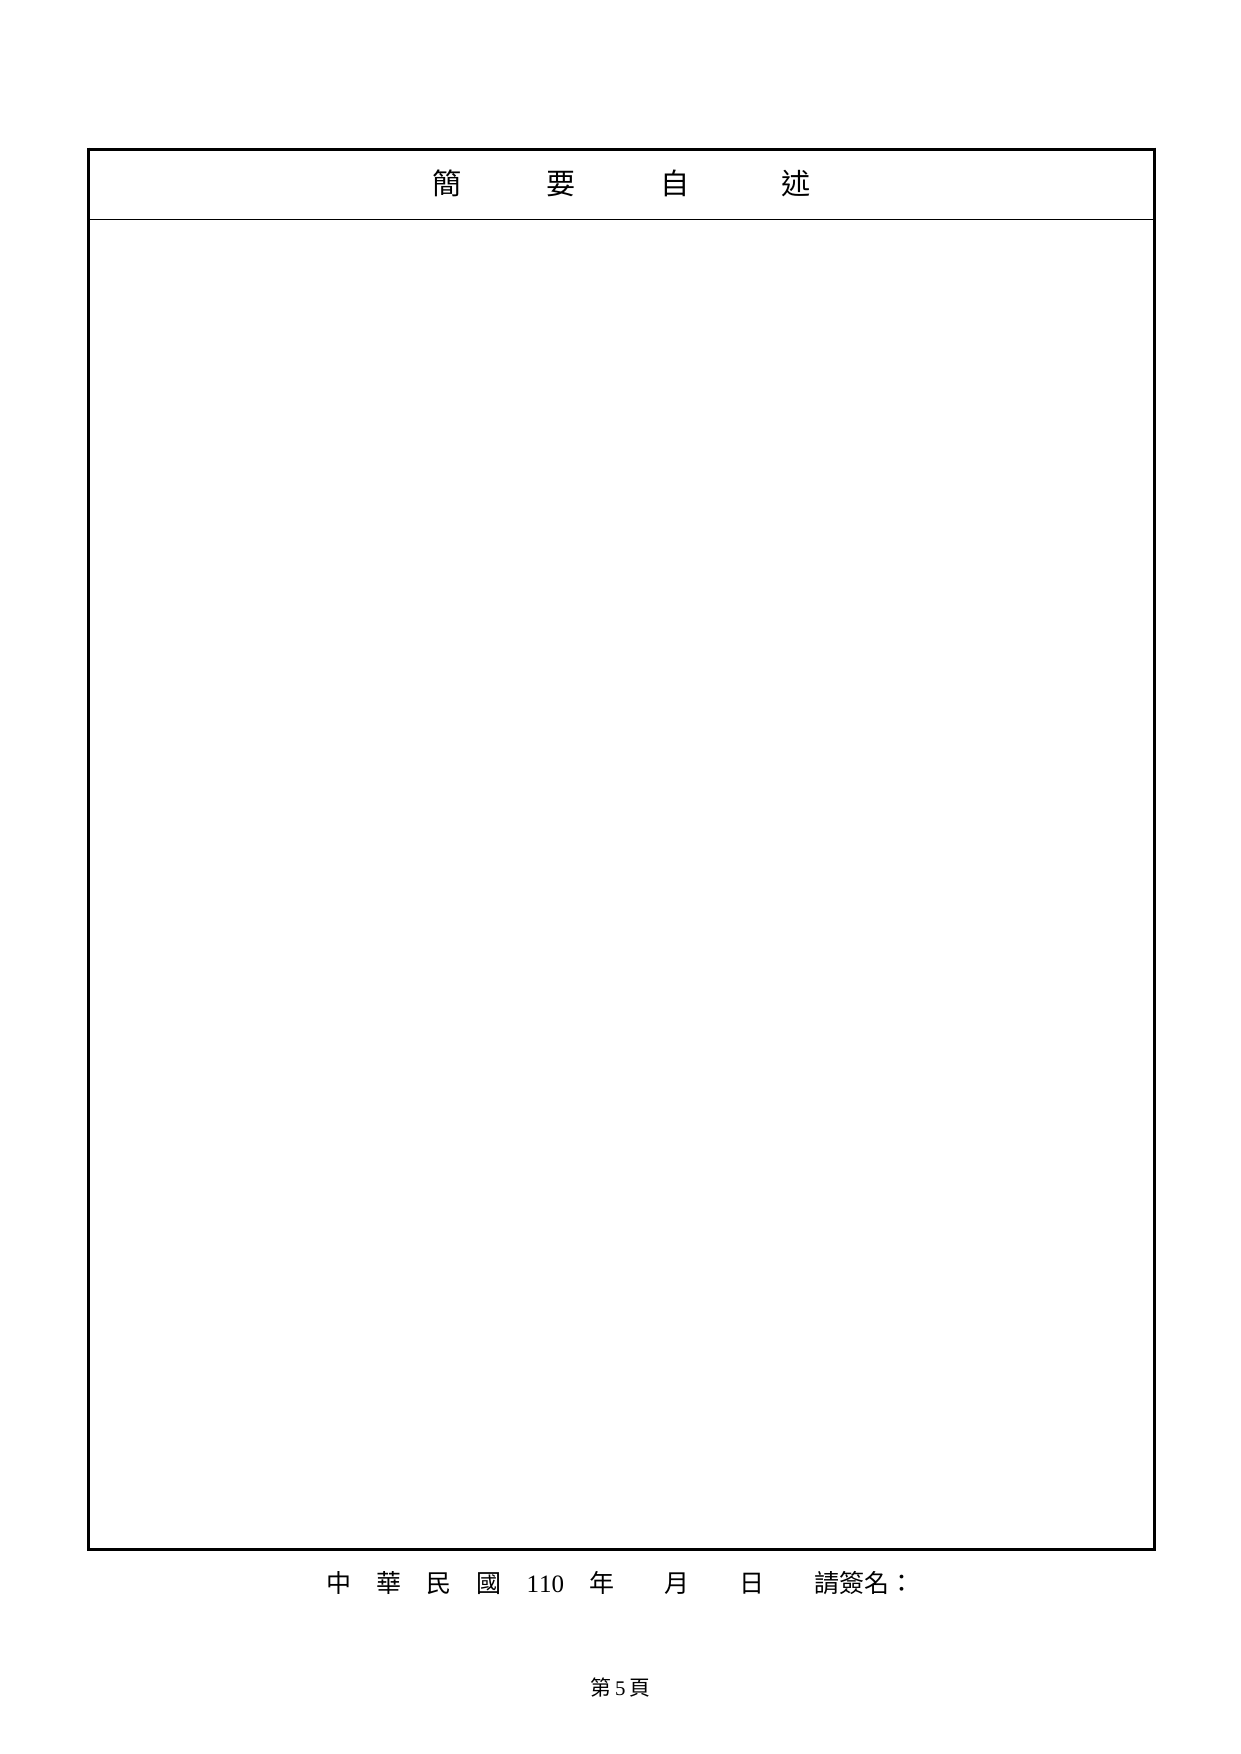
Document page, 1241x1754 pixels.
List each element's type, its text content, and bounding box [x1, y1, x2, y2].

table_header 簡 要 自 述 [90, 151, 1153, 218]
table_cell [90, 220, 1153, 1547]
text 中 華 民 國 110 年 月 日 請簽名： [89, 1563, 1152, 1599]
